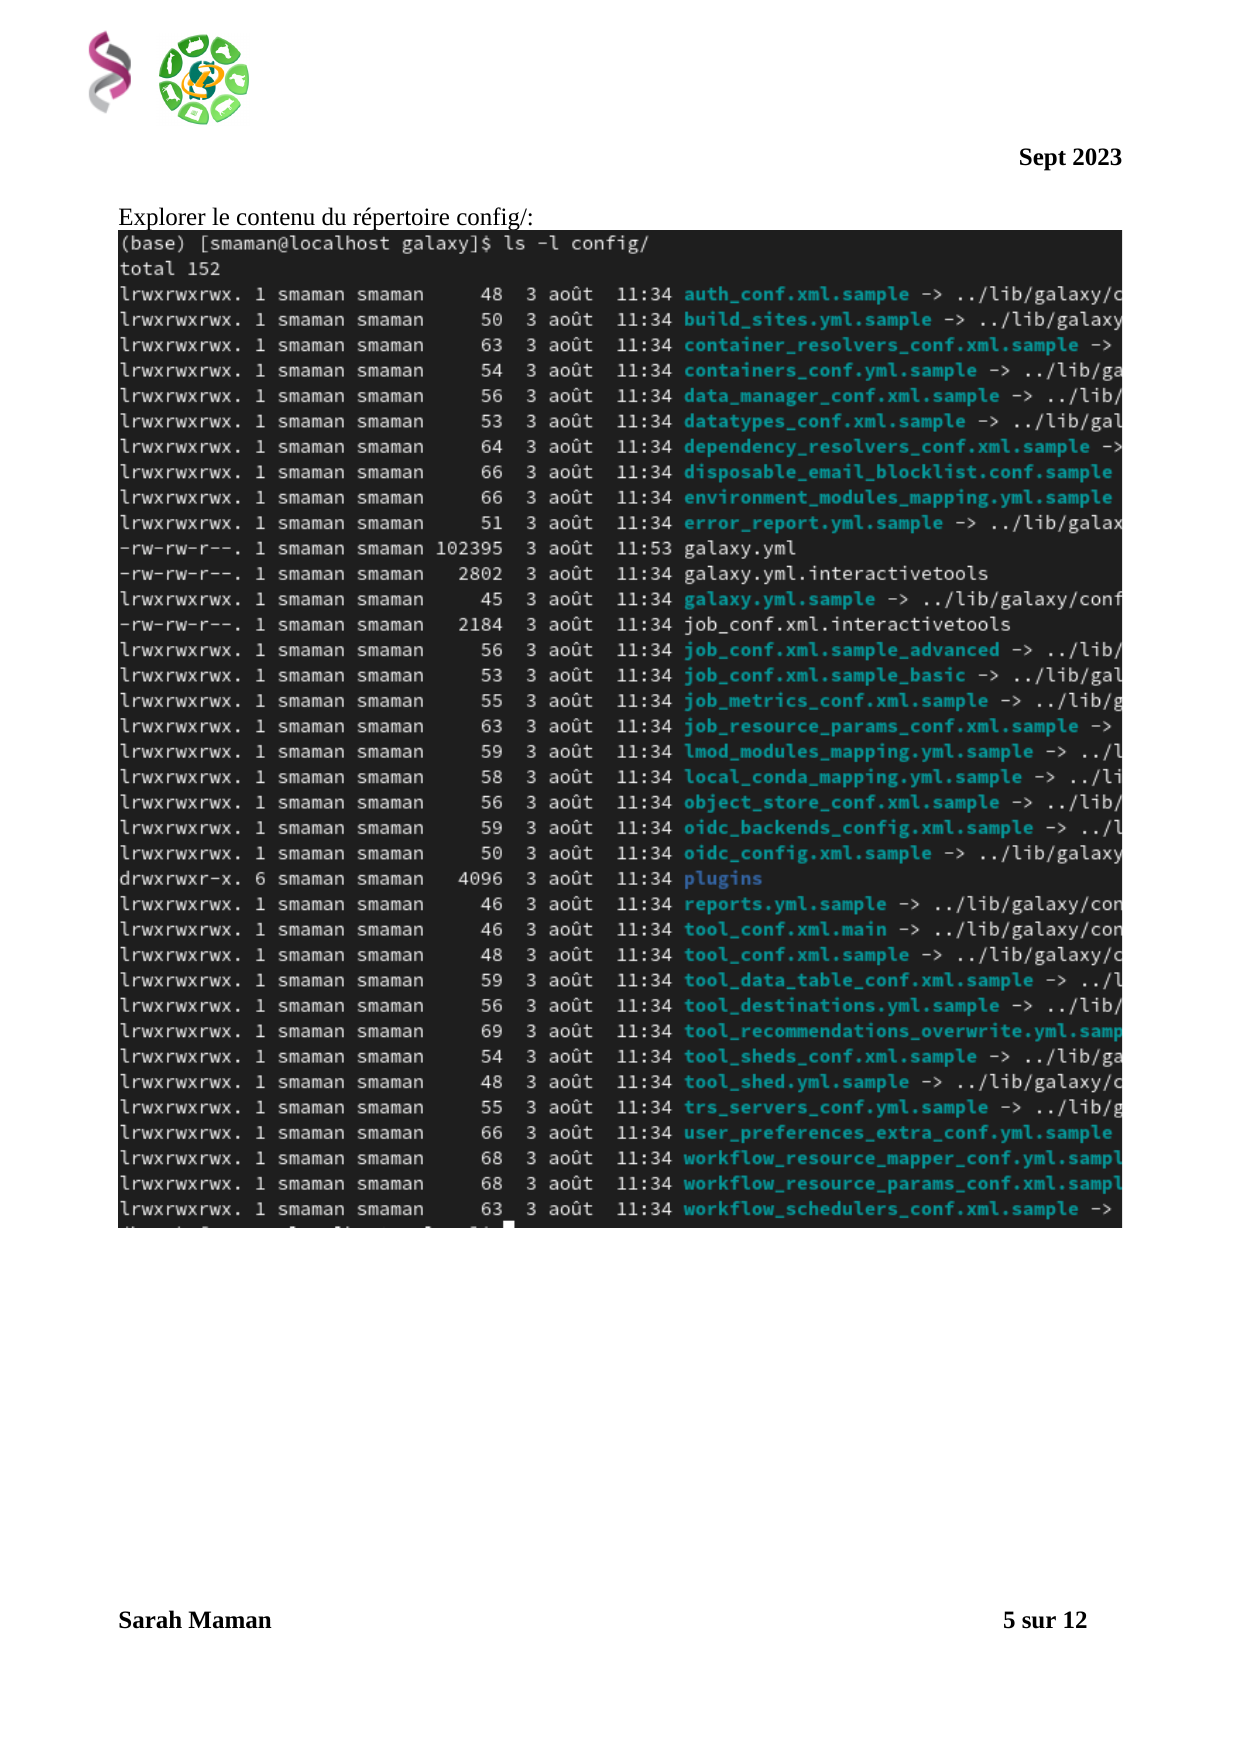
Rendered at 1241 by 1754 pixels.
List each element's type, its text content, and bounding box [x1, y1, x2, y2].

text Explorer le contenu du répertoire config/: [118, 202, 1122, 230]
picture [156, 33, 250, 126]
picture [83, 27, 137, 120]
picture [118, 230, 1123, 1228]
